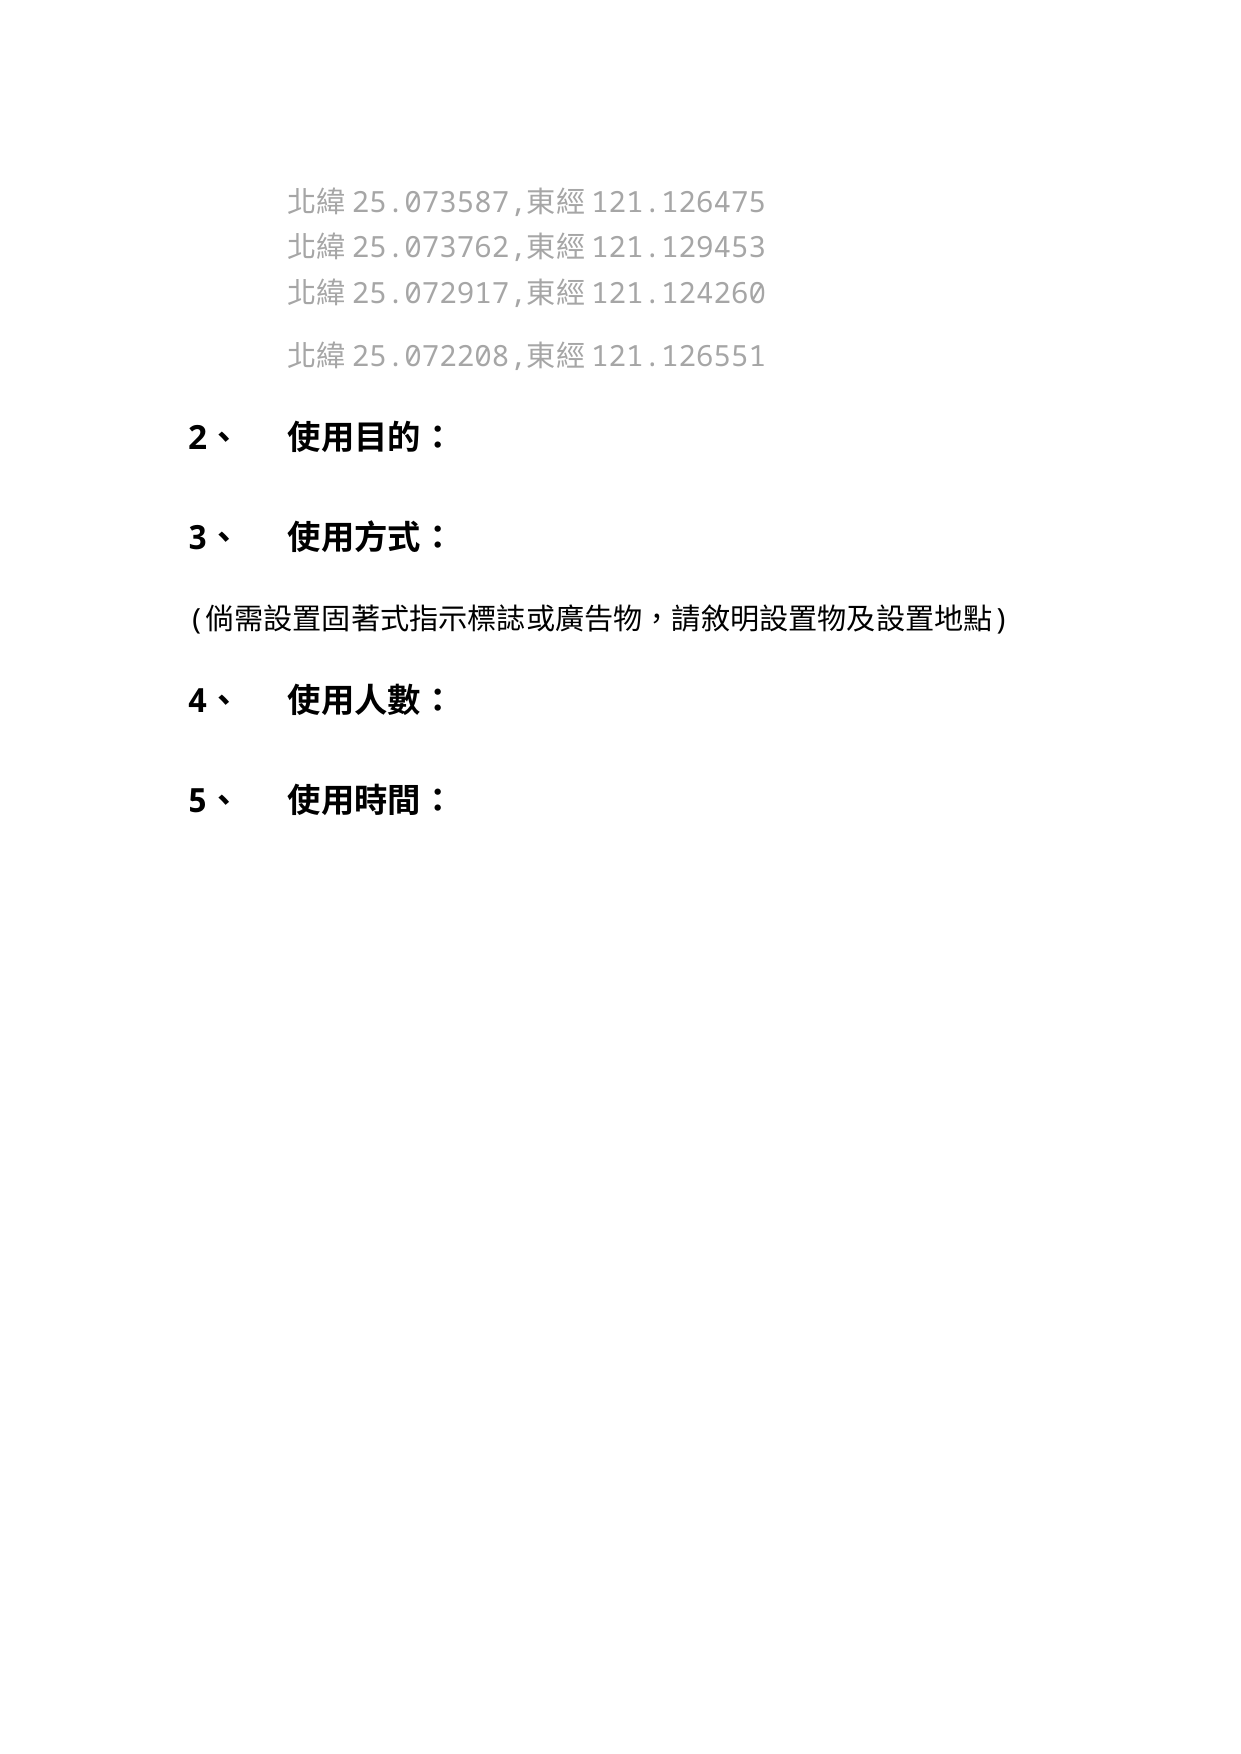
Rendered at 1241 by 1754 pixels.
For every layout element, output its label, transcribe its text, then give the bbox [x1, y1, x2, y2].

text 北緯25.073587,東經121.126475 [287, 158, 1053, 221]
text (倘需設置固著式指示標誌或廣告物，請敘明設置物及設置地點) [187, 575, 1053, 637]
list 使用方式： [187, 494, 1053, 556]
list 使用人數： [187, 656, 1053, 719]
text 北緯25.073762,東經121.129453 [287, 221, 1053, 267]
list 使用目的： [187, 394, 1053, 456]
text 北緯25.072917,東經121.124260 [287, 267, 1053, 312]
text 北緯25.072208,東經121.126551 [287, 312, 1053, 375]
list 使用時間： [187, 756, 1053, 819]
